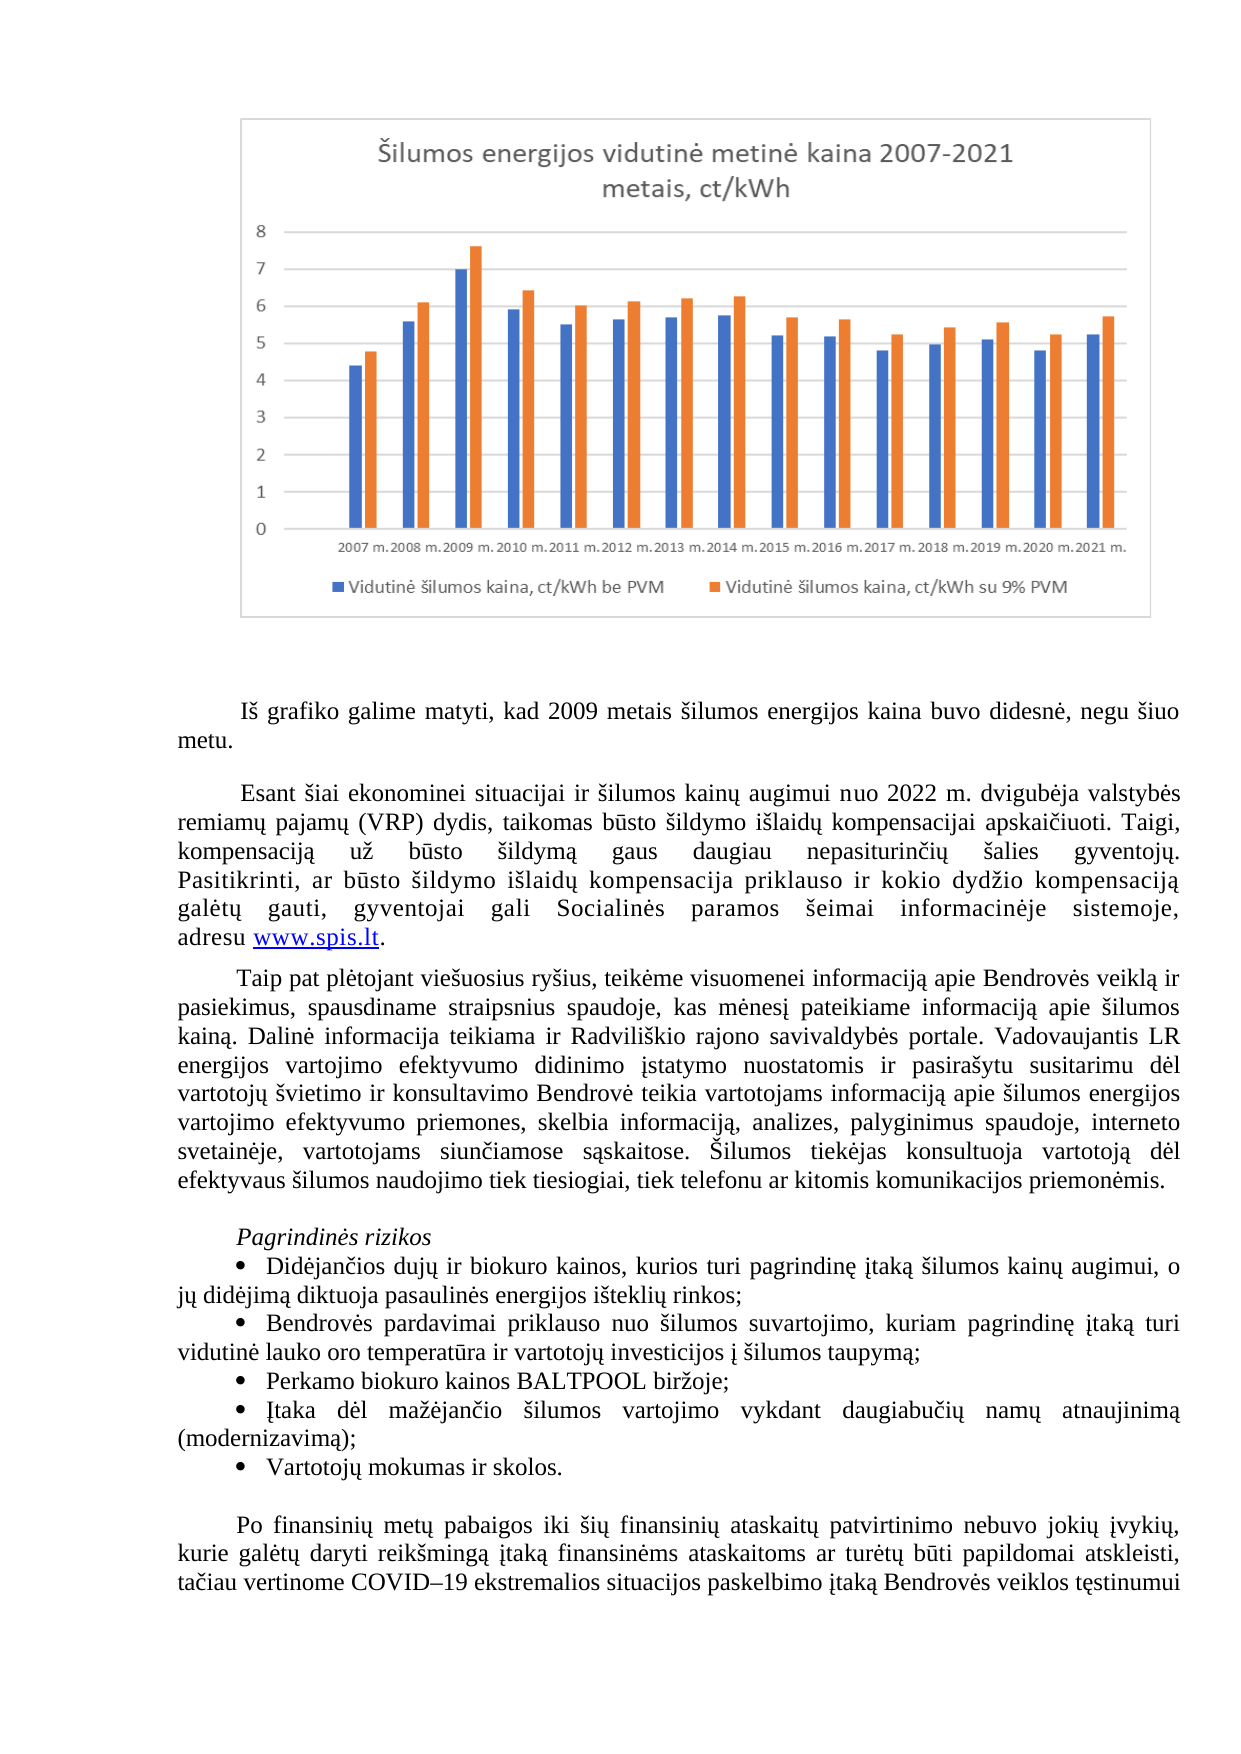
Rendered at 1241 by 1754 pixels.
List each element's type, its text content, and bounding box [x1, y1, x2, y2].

list Vartotojų mokumas ir skolos. [177, 1452, 1181, 1481]
list Didėjančios dujų ir biokuro kainos, kurios turi pagrindinę įtaką šilumos kainų augimui, o jų didėjimą diktuoja pasaulinės energijos išteklių rinkos; [177, 1251, 1181, 1308]
list Bendrovės pardavimai priklauso nuo šilumos suvartojimo, kuriam pagrindinę įtaką turi vidutinė lauko oro temperatūra ir vartotojų investicijos į šilumos taupymą; [177, 1308, 1181, 1366]
text Iš grafiko galime matyti, kad 2009 metais šilumos energijos kaina buvo didesnė, negu šiuo metu. [177, 696, 1181, 753]
text Esant šiai ekonominei situacijai ir šilumos kainų augimui nuo 2022 m. dvigubėja valstybės remiamų pajamų (VRP) dydis, taikomas būsto šildymo išlaidų kompensacijai apskaičiuoti. Taigi, kompensaciją už būsto šildymą gaus daugiau nepasiturinčių šalies gyventojų. Pasitikrinti, ar būsto šildymo išlaidų kompensacija priklauso ir kokio dydžio kompensaciją galėtų gauti, gyventojai gali Socialinės paramos šeimai informacinėje sistemoje, adresu www.spis.lt. [177, 778, 1181, 951]
text Po finansinių metų pabaigos iki šių finansinių ataskaitų patvirtinimo nebuvo jokių įvykių, kurie galėtų daryti reikšmingą įtaką finansinėms ataskaitoms ar turėtų būti papildomai atskleisti, tačiau vertinome COVID–19 ekstremalios situacijos paskelbimo įtaką Bendrovės veiklos tęstinumui [177, 1510, 1181, 1596]
list Perkamo biokuro kainos BALTPOOL biržoje; [236, 1366, 1181, 1395]
text Pagrindinės rizikos [177, 1222, 1181, 1251]
text Taip pat plėtojant viešuosius ryšius, teikėme visuomenei informaciją apie Bendrovės veiklą ir pasiekimus, spausdiname straipsnius spaudoje, kas mėnesį pateikiame informaciją apie šilumos kainą. Dalinė informacija teikiama ir Radviliškio rajono savivaldybės portale. Vadovaujantis LR energijos vartojimo efektyvumo didinimo įstatymo nuostatomis ir pasirašytu susitarimu dėl vartotojų švietimo ir konsultavimo Bendrovė teikia vartotojams informaciją apie šilumos energijos vartojimo efektyvumo priemones, skelbia informaciją, analizes, palyginimus spaudoje, interneto svetainėje, vartotojams siunčiamose sąskaitose. Šilumos tiekėjas konsultuoja vartotoją dėl efektyvaus šilumos naudojimo tiek tiesiogiai, tiek telefonu ar kitomis komunikacijos priemonėmis. [177, 963, 1181, 1193]
list Įtaka dėl mažėjančio šilumos vartojimo vykdant daugiabučių namų atnaujinimą (modernizavimą); [177, 1395, 1181, 1452]
